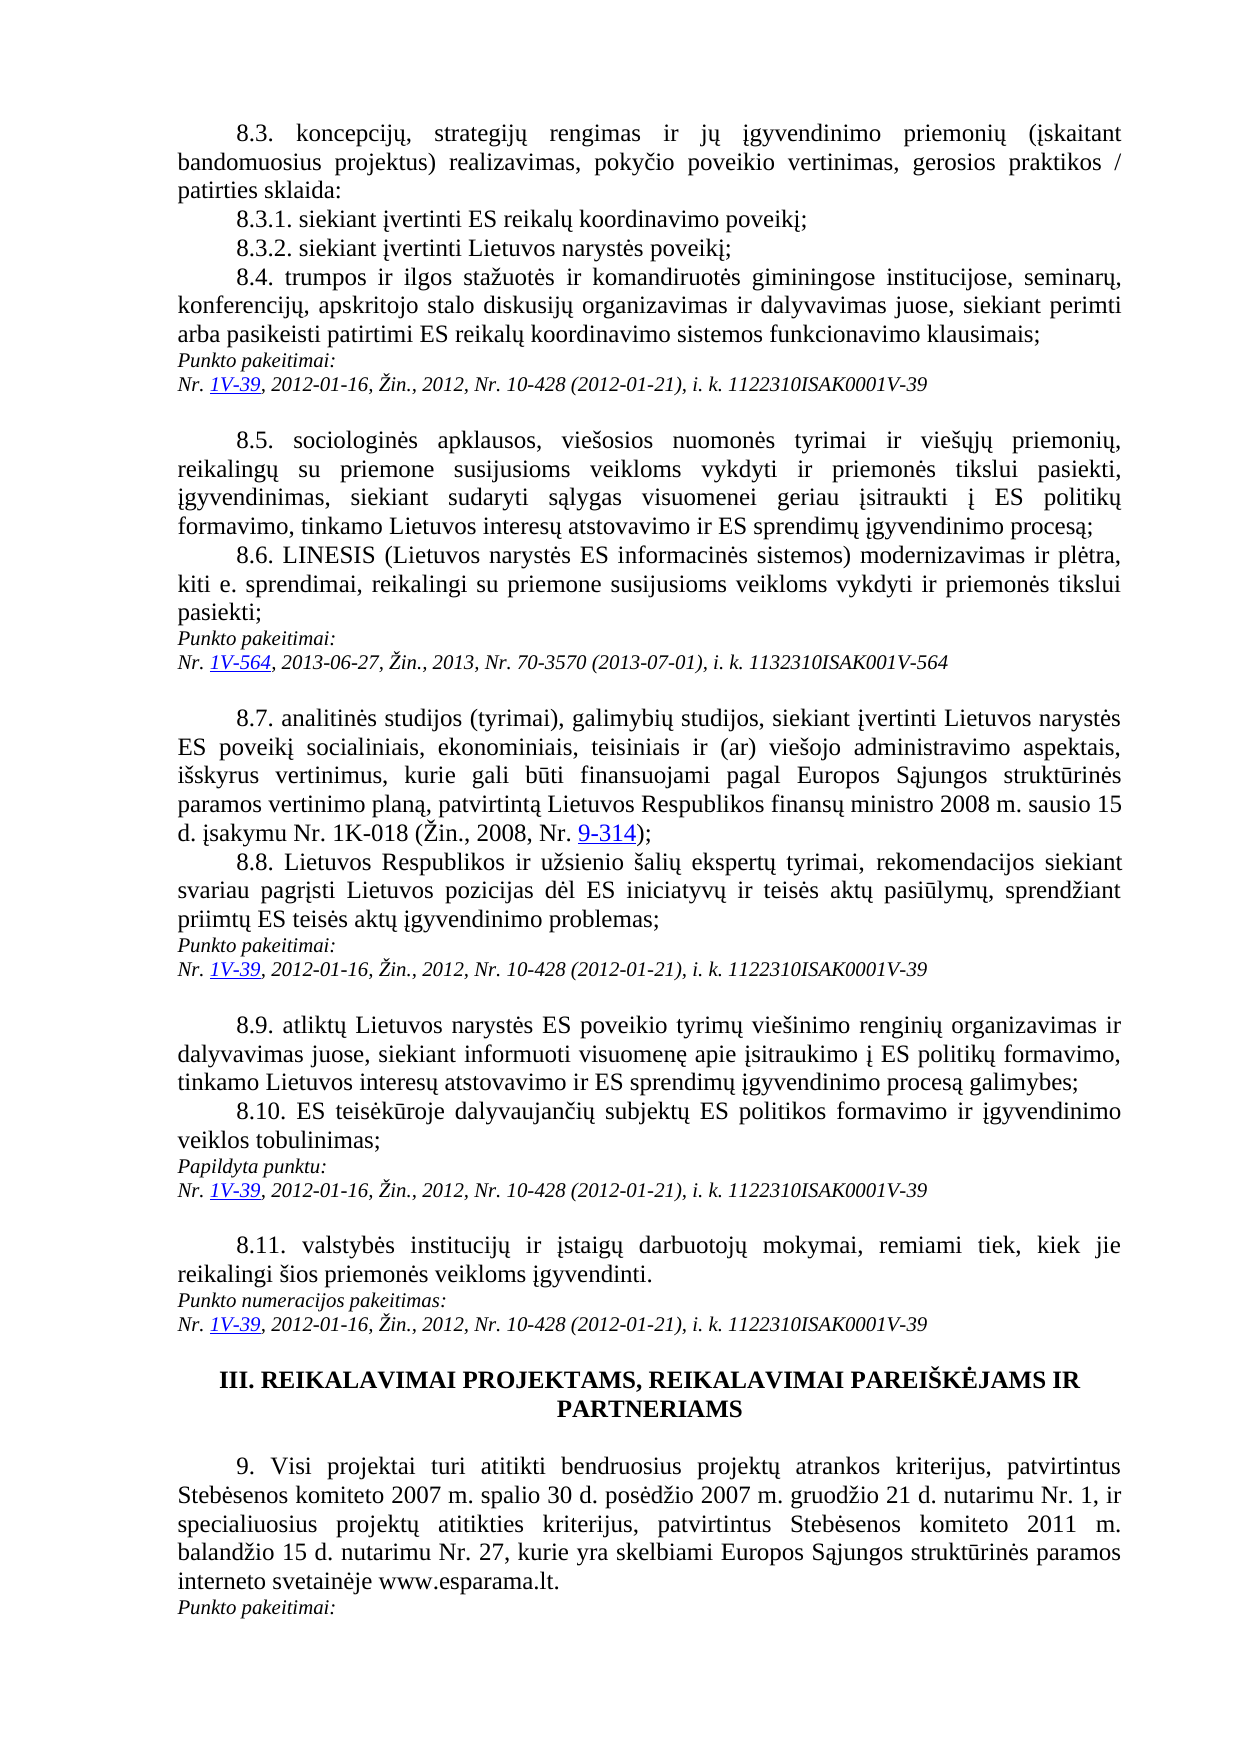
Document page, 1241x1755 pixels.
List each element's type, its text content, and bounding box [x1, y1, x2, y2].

text 8.8. Lietuvos Respublikos ir užsienio šalių ekspertų tyrimai, rekomendacijos siekiant svariau pagrįsti Lietuvos pozicijas dėl ES iniciatyvų ir teisės aktų pasiūlymų, sprendžiant priimtų ES teisės aktų įgyvendinimo problemas; [177, 847, 1122, 933]
text Papildyta punktu: [177, 1154, 1122, 1178]
text Nr. 1V-39, 2012-01-16, Žin., 2012, Nr. 10-428 (2012-01-21), i. k. 1122310ISAK0001V-39 [177, 957, 1122, 981]
text 8.6. LINESIS (Lietuvos narystės ES informacinės sistemos) modernizavimas ir plėtra, kiti e. sprendimai, reikalingi su priemone susijusioms veikloms vykdyti ir priemonės tikslui pasiekti; [177, 540, 1122, 626]
text III. REIKALAVIMAI PROJEKTAMS, REIKALAVIMAI PAREIŠKĖJAMS IR PARTNERIAMS [177, 1365, 1122, 1422]
text 8.3.1. siekiant įvertinti ES reikalų koordinavimo poveikį; [177, 204, 1122, 233]
text 9. Visi projektai turi atitikti bendruosius projektų atrankos kriterijus, patvirtintus Stebėsenos komiteto 2007 m. spalio 30 d. posėdžio 2007 m. gruodžio 21 d. nutarimu Nr. 1, ir specialiuosius projektų atitikties kriterijus, patvirtintus Stebėsenos komiteto 2011 m. balandžio 15 d. nutarimu Nr. 27, kurie yra skelbiami Europos Sąjungos struktūrinės paramos interneto svetainėje www.esparama.lt. [177, 1451, 1122, 1595]
text 8.10. ES teisėkūroje dalyvaujančių subjektų ES politikos formavimo ir įgyvendinimo veiklos tobulinimas; [177, 1096, 1122, 1154]
text Punkto numeracijos pakeitimas: [177, 1288, 1122, 1312]
text Nr. 1V-39, 2012-01-16, Žin., 2012, Nr. 10-428 (2012-01-21), i. k. 1122310ISAK0001V-39 [177, 1178, 1122, 1202]
text Punkto pakeitimai: [177, 348, 1122, 372]
text 8.4. trumpos ir ilgos stažuotės ir komandiruotės giminingose institucijose, seminarų, konferencijų, apskritojo stalo diskusijų organizavimas ir dalyvavimas juose, siekiant perimti arba pasikeisti patirtimi ES reikalų koordinavimo sistemos funkcionavimo klausimais; [177, 262, 1122, 348]
text 8.9. atliktų Lietuvos narystės ES poveikio tyrimų viešinimo renginių organizavimas ir dalyvavimas juose, siekiant informuoti visuomenę apie įsitraukimo į ES politikų formavimo, tinkamo Lietuvos interesų atstovavimo ir ES sprendimų įgyvendinimo procesą galimybes; [177, 1010, 1122, 1096]
text Punkto pakeitimai: [177, 1595, 1122, 1619]
text Nr. 1V-39, 2012-01-16, Žin., 2012, Nr. 10-428 (2012-01-21), i. k. 1122310ISAK0001V-39 [177, 372, 1122, 396]
text Nr. 1V-564, 2013-06-27, Žin., 2013, Nr. 70-3570 (2013-07-01), i. k. 1132310ISAK001V-564 [177, 650, 1122, 674]
text Nr. 1V-39, 2012-01-16, Žin., 2012, Nr. 10-428 (2012-01-21), i. k. 1122310ISAK0001V-39 [177, 1312, 1122, 1336]
text 8.7. analitinės studijos (tyrimai), galimybių studijos, siekiant įvertinti Lietuvos narystės ES poveikį socialiniais, ekonominiais, teisiniais ir (ar) viešojo administravimo aspektais, išskyrus vertinimus, kurie gali būti finansuojami pagal Europos Sąjungos struktūrinės paramos vertinimo planą, patvirtintą Lietuvos Respublikos finansų ministro 2008 m. sausio 15 d. įsakymu Nr. 1K-018 (Žin., 2008, Nr. 9-314); [177, 703, 1122, 847]
text Punkto pakeitimai: [177, 626, 1122, 650]
text 8.3.2. siekiant įvertinti Lietuvos narystės poveikį; [177, 233, 1122, 262]
text 8.3. koncepcijų, strategijų rengimas ir jų įgyvendinimo priemonių (įskaitant bandomuosius projektus) realizavimas, pokyčio poveikio vertinimas, gerosios praktikos / patirties sklaida: [177, 118, 1122, 204]
text 8.5. sociologinės apklausos, viešosios nuomonės tyrimai ir viešųjų priemonių, reikalingų su priemone susijusioms veikloms vykdyti ir priemonės tikslui pasiekti, įgyvendinimas, siekiant sudaryti sąlygas visuomenei geriau įsitraukti į ES politikų formavimo, tinkamo Lietuvos interesų atstovavimo ir ES sprendimų įgyvendinimo procesą; [177, 425, 1122, 540]
text Punkto pakeitimai: [177, 933, 1122, 957]
text 8.11. valstybės institucijų ir įstaigų darbuotojų mokymai, remiami tiek, kiek jie reikalingi šios priemonės veikloms įgyvendinti. [177, 1231, 1122, 1288]
